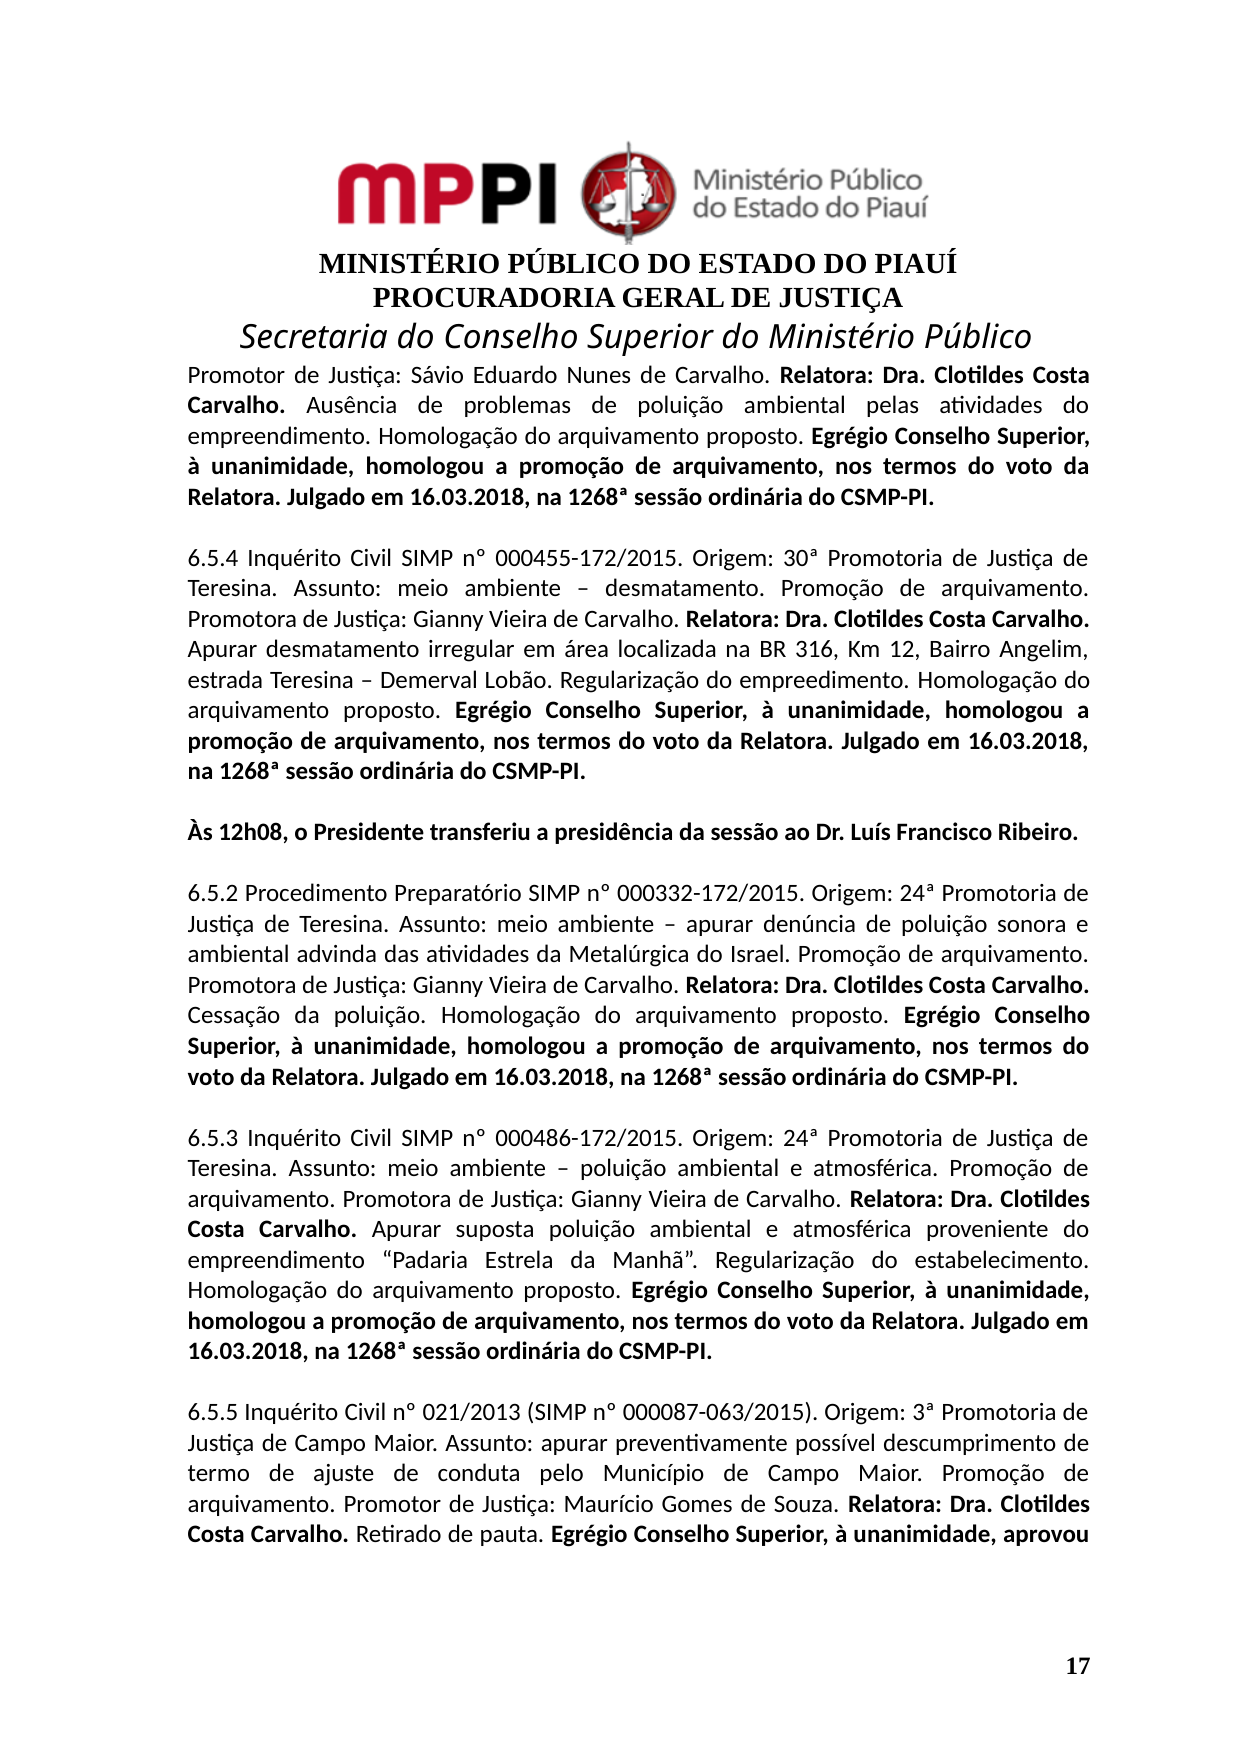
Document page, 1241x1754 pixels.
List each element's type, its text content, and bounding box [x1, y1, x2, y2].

text 6.5.2 Procedimento Preparatório SIMP nº 000332-172/2015. Origem: 24ª Promotoria de Justiça de Teresina. Assunto: meio ambiente – apurar denúncia de poluição sonora e ambiental advinda das atividades da Metalúrgica do Israel. Promoção de arquivamento. Promotora de Justiça: Gianny Vieira de Carvalho. Relatora: Dra. Clotildes Costa Carvalho. Cessação da poluição. Homologação do arquivamento proposto. Egrégio Conselho Superior, à unanimidade, homologou a promoção de arquivamento, nos termos do voto da Relatora. Julgado em 16.03.2018, na 1268ª sessão ordinária do CSMP-PI. [187, 878, 1090, 1091]
text 6.5.3 Inquérito Civil SIMP nº 000486-172/2015. Origem: 24ª Promotoria de Justiça de Teresina. Assunto: meio ambiente – poluição ambiental e atmosférica. Promoção de arquivamento. Promotora de Justiça: Gianny Vieira de Carvalho. Relatora: Dra. Clotildes Costa Carvalho. Apurar suposta poluição ambiental e atmosférica proveniente do empreendimento “Padaria Estrela da Manhã”. Regularização do estabelecimento. Homologação do arquivamento proposto. Egrégio Conselho Superior, à unanimidade, homologou a promoção de arquivamento, nos termos do voto da Relatora. Julgado em 16.03.2018, na 1268ª sessão ordinária do CSMP-PI. [187, 1091, 1090, 1366]
text Promotor de Justiça: Sávio Eduardo Nunes de Carvalho. Relatora: Dra. Clotildes Costa Carvalho. Ausência de problemas de poluição ambiental pelas atividades do empreendimento. Homologação do arquivamento proposto. Egrégio Conselho Superior, à unanimidade, homologou a promoção de arquivamento, nos termos do voto da Relatora. Julgado em 16.03.2018, na 1268ª sessão ordinária do CSMP-PI. [187, 359, 1090, 511]
text Às 12h08, o Presidente transferiu a presidência da sessão ao Dr. Luís Francisco Ribeiro. [187, 817, 1090, 847]
text 6.5.4 Inquérito Civil SIMP nº 000455-172/2015. Origem: 30ª Promotoria de Justiça de Teresina. Assunto: meio ambiente – desmatamento. Promoção de arquivamento. Promotora de Justiça: Gianny Vieira de Carvalho. Relatora: Dra. Clotildes Costa Carvalho. Apurar desmatamento irregular em área localizada na BR 316, Km 12, Bairro Angelim, estrada Teresina – Demerval Lobão. Regularização do empreedimento. Homologação do arquivamento proposto. Egrégio Conselho Superior, à unanimidade, homologou a promoção de arquivamento, nos termos do voto da Relatora. Julgado em 16.03.2018, na 1268ª sessão ordinária do CSMP-PI. [187, 511, 1090, 786]
text 6.5.5 Inquérito Civil nº 021/2013 (SIMP nº 000087-063/2015). Origem: 3ª Promotoria de Justiça de Campo Maior. Assunto: apurar preventivamente possível descumprimento de termo de ajuste de conduta pelo Município de Campo Maior. Promoção de arquivamento. Promotor de Justiça: Maurício Gomes de Souza. Relatora: Dra. Clotildes Costa Carvalho. Retirado de pauta. Egrégio Conselho Superior, à unanimidade, aprovou [187, 1366, 1090, 1549]
